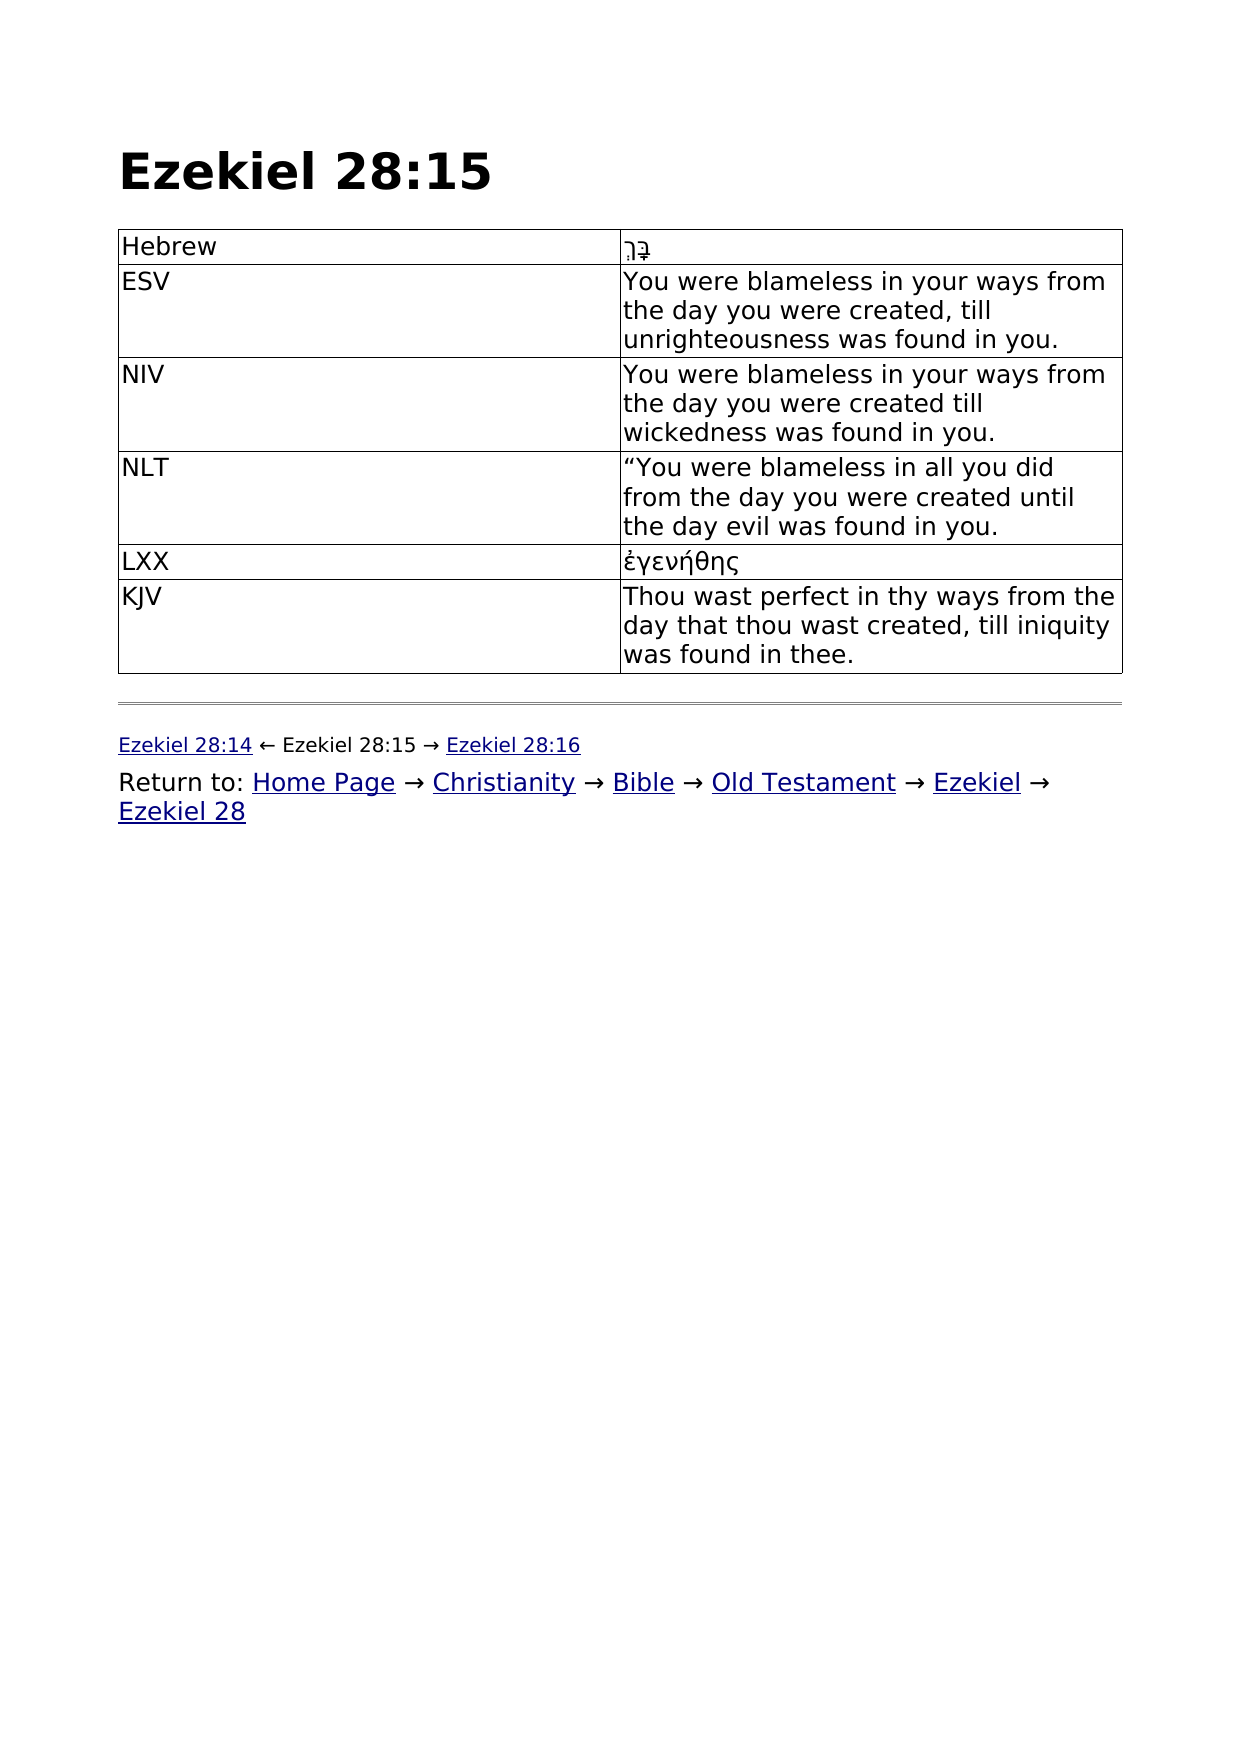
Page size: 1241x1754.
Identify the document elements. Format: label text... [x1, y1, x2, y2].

table_cell Thou wast perfect in thy ways from the day that thou wast created, till iniquity was found in thee. [621, 580, 1122, 673]
table_cell NIV [119, 358, 620, 451]
table_cell You were blameless in your ways from the day you were created, till unrighteousness was found in you. [621, 265, 1122, 357]
table_cell NLT [119, 452, 620, 544]
text Return to: Home Page → Christianity → Bible → Old Testament → Ezekiel → Ezekiel 28 [118, 768, 1122, 826]
table_cell ESV [119, 265, 620, 357]
table_cell “You were blameless in all you did from the day you were created until the day evil was found in you. [621, 452, 1122, 544]
table_cell KJV [119, 580, 620, 673]
table_cell You were blameless in your ways from the day you were created till wickedness was found in you. [621, 358, 1122, 451]
table_cell LXX [119, 545, 620, 579]
table_cell ἐγενήθης [621, 545, 1122, 579]
subtitle Ezekiel 28:15 [118, 143, 1122, 201]
text Ezekiel 28:14 ← Ezekiel 28:15 → Ezekiel 28:16 [118, 734, 1122, 768]
table_header בָּֽךְ [621, 230, 1122, 264]
table_header Hebrew [119, 230, 620, 264]
